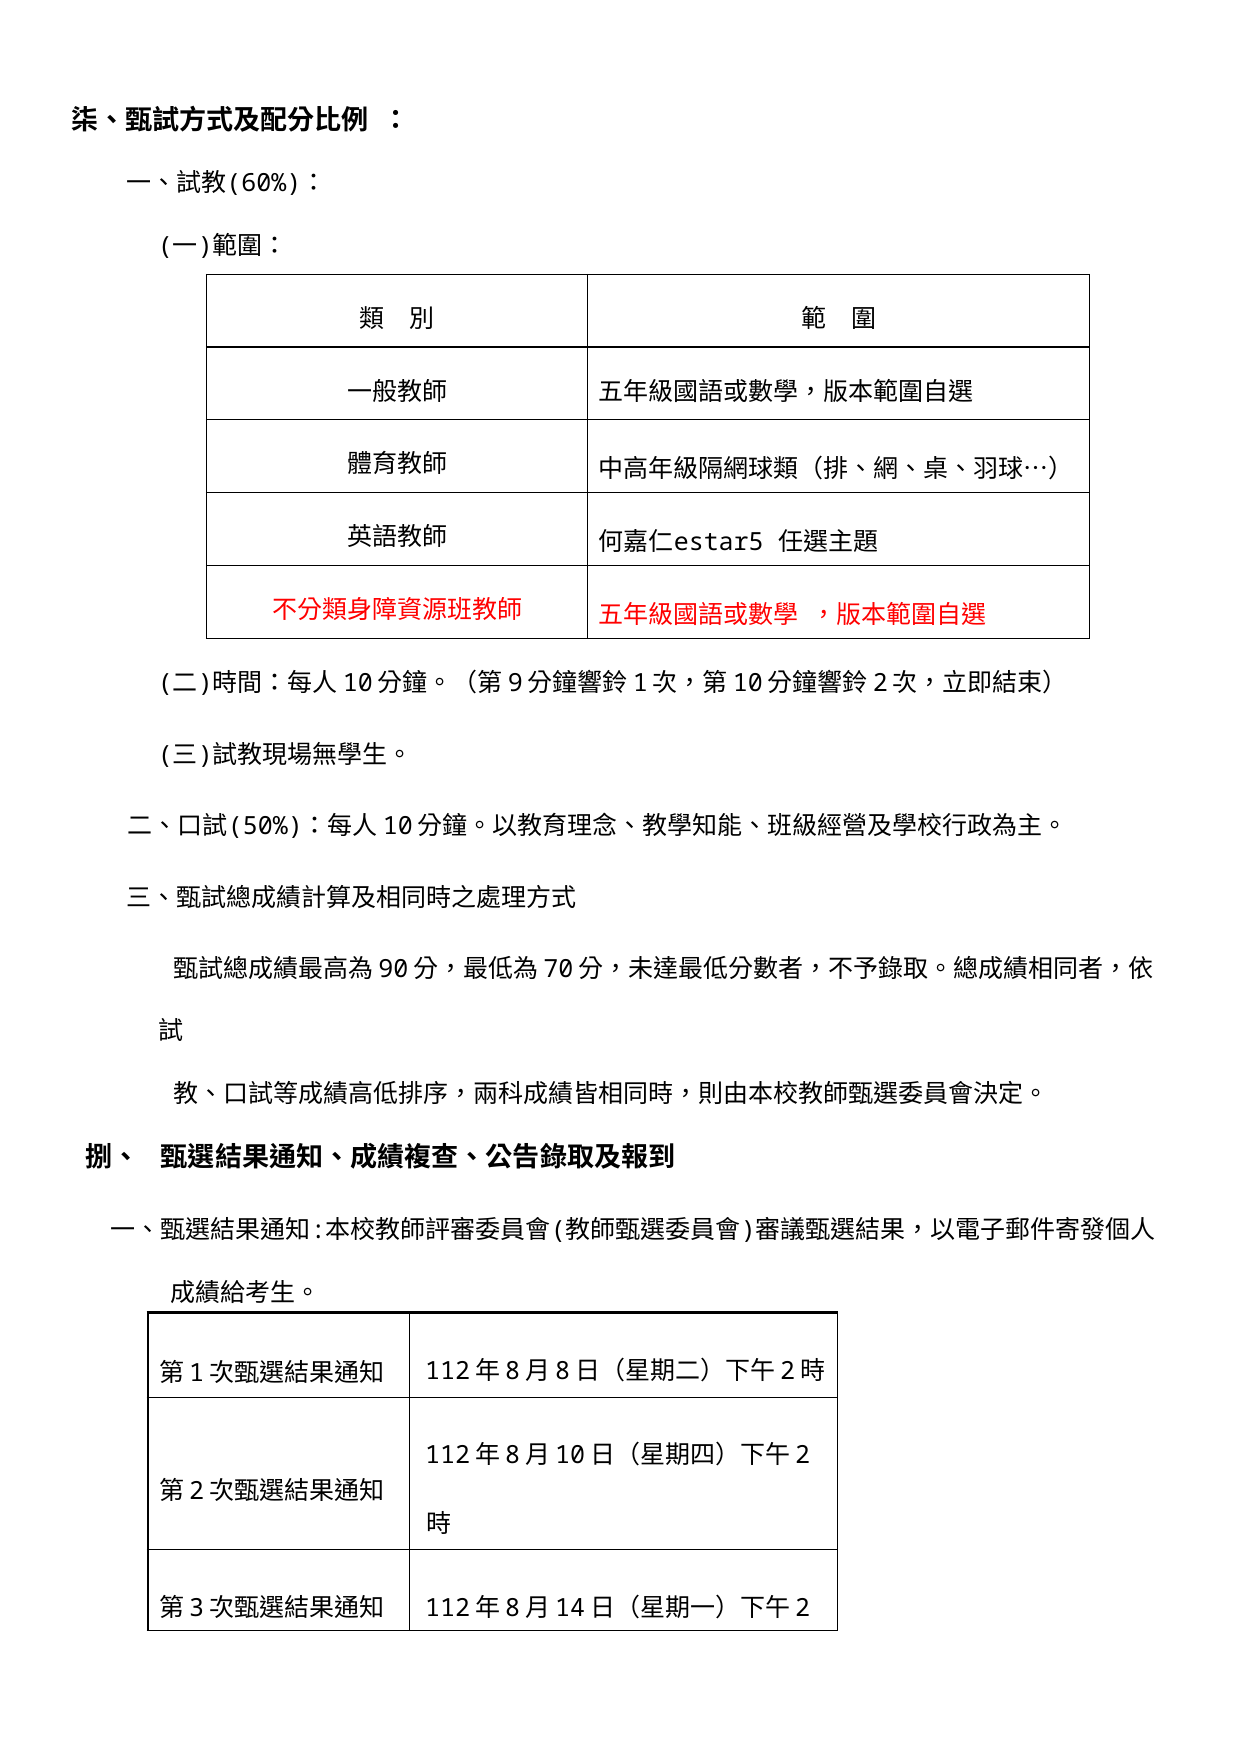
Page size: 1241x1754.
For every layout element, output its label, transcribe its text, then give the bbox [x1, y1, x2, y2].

text 教、口試等成績高低排序，兩科成績皆相同時，則由本校教師甄選委員會決定。 [158, 1050, 1169, 1113]
table_cell 何嘉仁estar5 任選主題 [588, 493, 1089, 565]
table_header 第1次甄選結果通知 [149, 1314, 409, 1397]
table_cell 五年級國語或數學 ，版本範圍自選 [588, 566, 1089, 638]
table_cell 第3次甄選結果通知 [149, 1550, 409, 1630]
text (二)時間：每人10分鐘。（第9分鐘響鈴1次，第10分鐘響鈴2次，立即結束） [128, 639, 1169, 701]
table_cell 中高年級隔網球類（排、網、桌、羽球…） [588, 420, 1089, 492]
table_cell 112年8月10日（星期四）下午2時 [410, 1398, 837, 1549]
text 柒、甄試方式及配分比例 ： [71, 76, 593, 139]
text 甄試總成績最高為90分，最低為70分，未達最低分數者，不予錄取。總成績相同者，依試 [158, 925, 1169, 1050]
table_cell 體育教師 [207, 420, 587, 492]
table_header 範 圍 [588, 275, 1089, 346]
text (三)試教現場無學生。 [128, 711, 1169, 773]
table_header 類 別 [207, 275, 587, 346]
text 二、口試(50%)：每人10分鐘。以教育理念、教學知能、班級經營及學校行政為主。 [128, 782, 1169, 845]
table_cell 五年級國語或數學，版本範圍自選 [588, 348, 1089, 419]
table_cell 112年8月14日（星期一）下午2 [410, 1550, 837, 1630]
list 甄選結果通知、成績複查、公告錄取及報到 [86, 1113, 1169, 1175]
text 成績給考生。 [111, 1249, 1169, 1311]
text (一)範圍： [128, 202, 1169, 264]
text 一、試教(60%)： [126, 139, 593, 202]
text 一、甄選結果通知:本校教師評審委員會(教師甄選委員會)審議甄選結果，以電子郵件寄發個人 [111, 1186, 1169, 1248]
text 三、甄試總成績計算及相同時之處理方式 [126, 854, 593, 917]
table_cell 不分類身障資源班教師 [207, 566, 587, 638]
table_cell 第2次甄選結果通知 [149, 1398, 409, 1549]
table_cell 一般教師 [207, 348, 587, 419]
table_header 112年8月8日（星期二）下午2時 [410, 1314, 837, 1397]
table_cell 英語教師 [207, 493, 587, 565]
